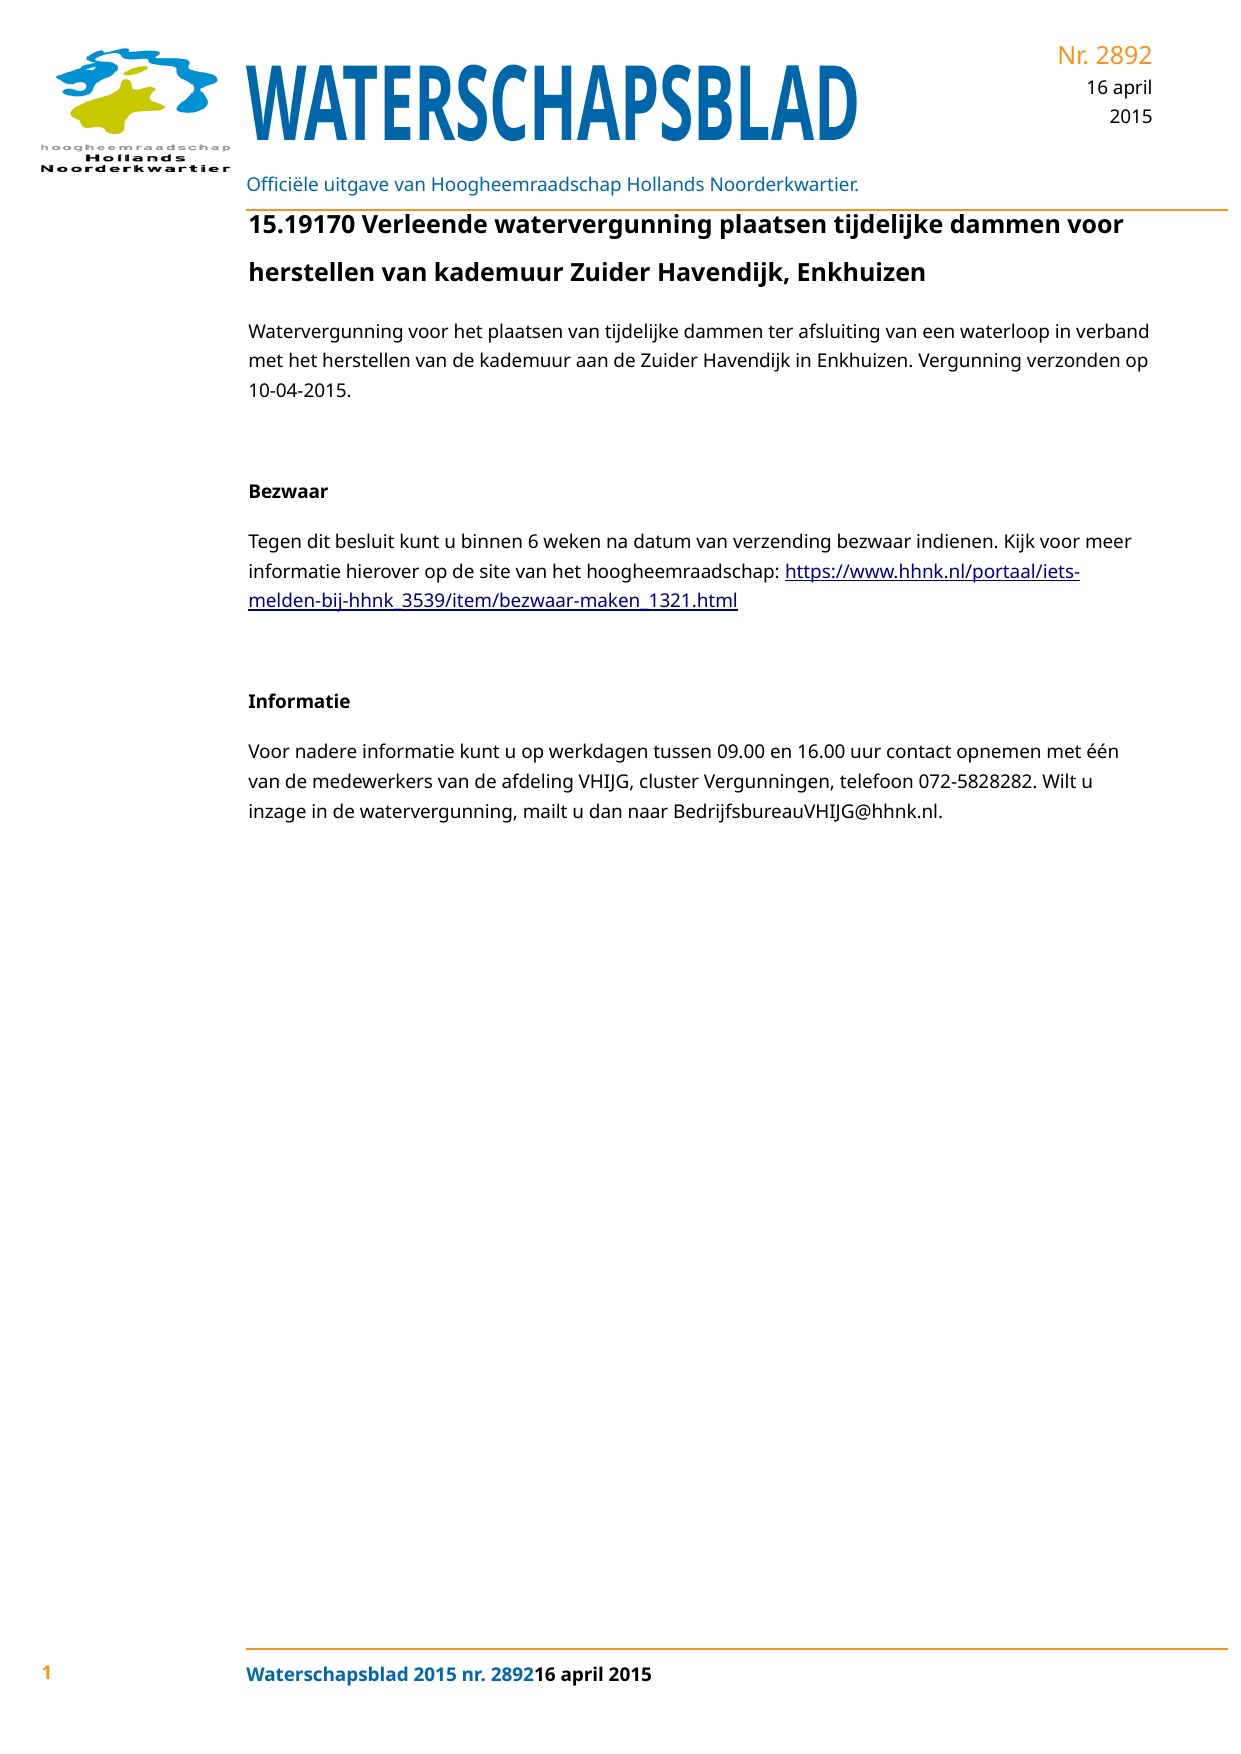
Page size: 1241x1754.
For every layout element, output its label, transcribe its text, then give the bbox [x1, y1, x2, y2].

picture [41, 47, 231, 172]
text 15.19170 Verleende watervergunning plaatsen tijdelijke dammen voor herstellen van kademuur Zuider Havendijk, Enkhuizen [248, 211, 1152, 288]
text Voor nadere informatie kunt u op werkdagen tussen 09.00 en 16.00 uur contact opnemen met één van de medewerkers van de afdeling VHIJG, cluster Vergunningen, telefoon 072-5828282. Wilt u inzage in de watervergunning, mailt u dan naar BedrijfsbureauVHIJG@hhnk.nl. [248, 739, 1152, 824]
text Bezwaar [248, 478, 1152, 504]
text Tegen dit besluit kunt u binnen 6 weken na datum van verzending bezwaar indienen. Kijk voor meer informatie hierover op de site van het hoogheemraadschap: https://www.hhnk.nl/portaal/iets-melden-bij-hhnk_3539/item/bezwaar-maken_1321.html [248, 528, 1152, 613]
text Watervergunning voor het plaatsen van tijdelijke dammen ter afsluiting van een waterloop in verband met het herstellen van de kademuur aan de Zuider Havendijk in Enkhuizen. Vergunning verzonden op 10-04-2015. [248, 318, 1152, 403]
text Informatie [248, 688, 1152, 714]
